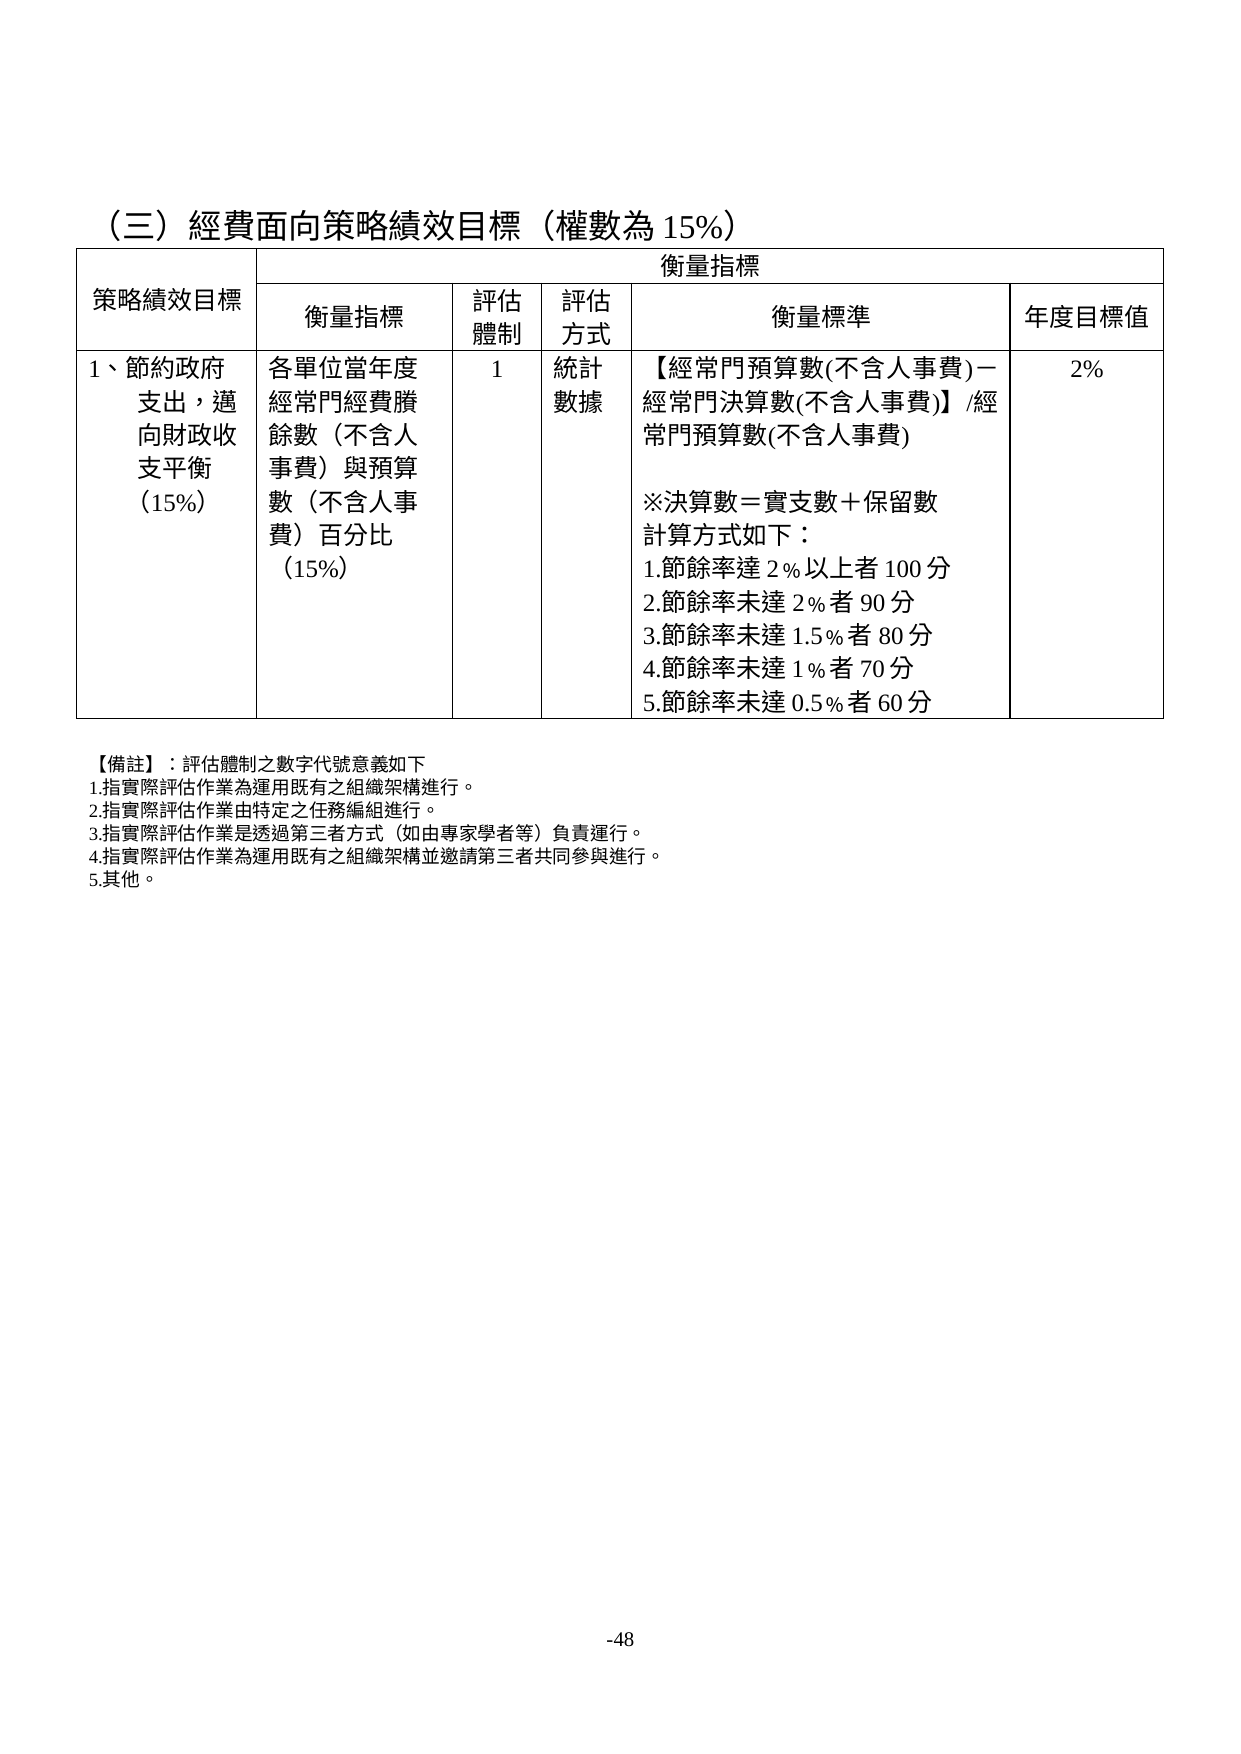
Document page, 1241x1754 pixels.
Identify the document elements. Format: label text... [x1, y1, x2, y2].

table_cell 衡量標準 [632, 284, 1009, 350]
list 指實際評估作業是透過第三者方式（如由專家學者等）負責運行。 [88, 825, 1152, 844]
table_cell 評估方式 [542, 284, 631, 350]
table_cell 【經常門預算數(不含人事費)－經常門決算數(不含人事費)】/經常門預算數(不含人事費) ※決算數＝實支數＋保留數 計算方式如下： 1.節餘率達2﹪以上者100分 2.節餘率未達 2﹪者 90分 3.節餘率未達1.5﹪者 80分 4.節餘率未達1﹪者 70分 5.節餘率未達0.5﹪者60分 [632, 351, 1009, 718]
table_cell 2% [1011, 351, 1163, 718]
table_cell 年度目標值 [1011, 284, 1163, 350]
table_cell 衡量指標 [257, 284, 452, 350]
table_cell 統計數據 [542, 351, 631, 718]
list 指實際評估作業由特定之任務編組進行。 [88, 802, 1152, 821]
list 其他。 [88, 871, 1152, 890]
table_header 衡量指標 [257, 249, 1163, 282]
text 【備註】：評估體制之數字代號意義如下 [88, 756, 1152, 775]
list 指實際評估作業為運用既有之組織架構進行。 [88, 779, 1152, 798]
text （三）經費面向策略績效目標（權數為15%） [88, 200, 1152, 248]
table_cell 節約政府支出，邁向財政收支平衡 （15%） [77, 351, 256, 718]
table_header 策略績效目標 [77, 249, 256, 350]
table_cell 評估體制 [453, 284, 541, 350]
list 指實際評估作業為運用既有之組織架構並邀請第三者共同參與進行。 [88, 848, 1152, 867]
table_cell 各單位當年度經常門經費賸餘數（不含人事費）與預算數（不含人事費）百分比 （15%） [257, 351, 452, 718]
table_cell 1 [453, 351, 541, 718]
